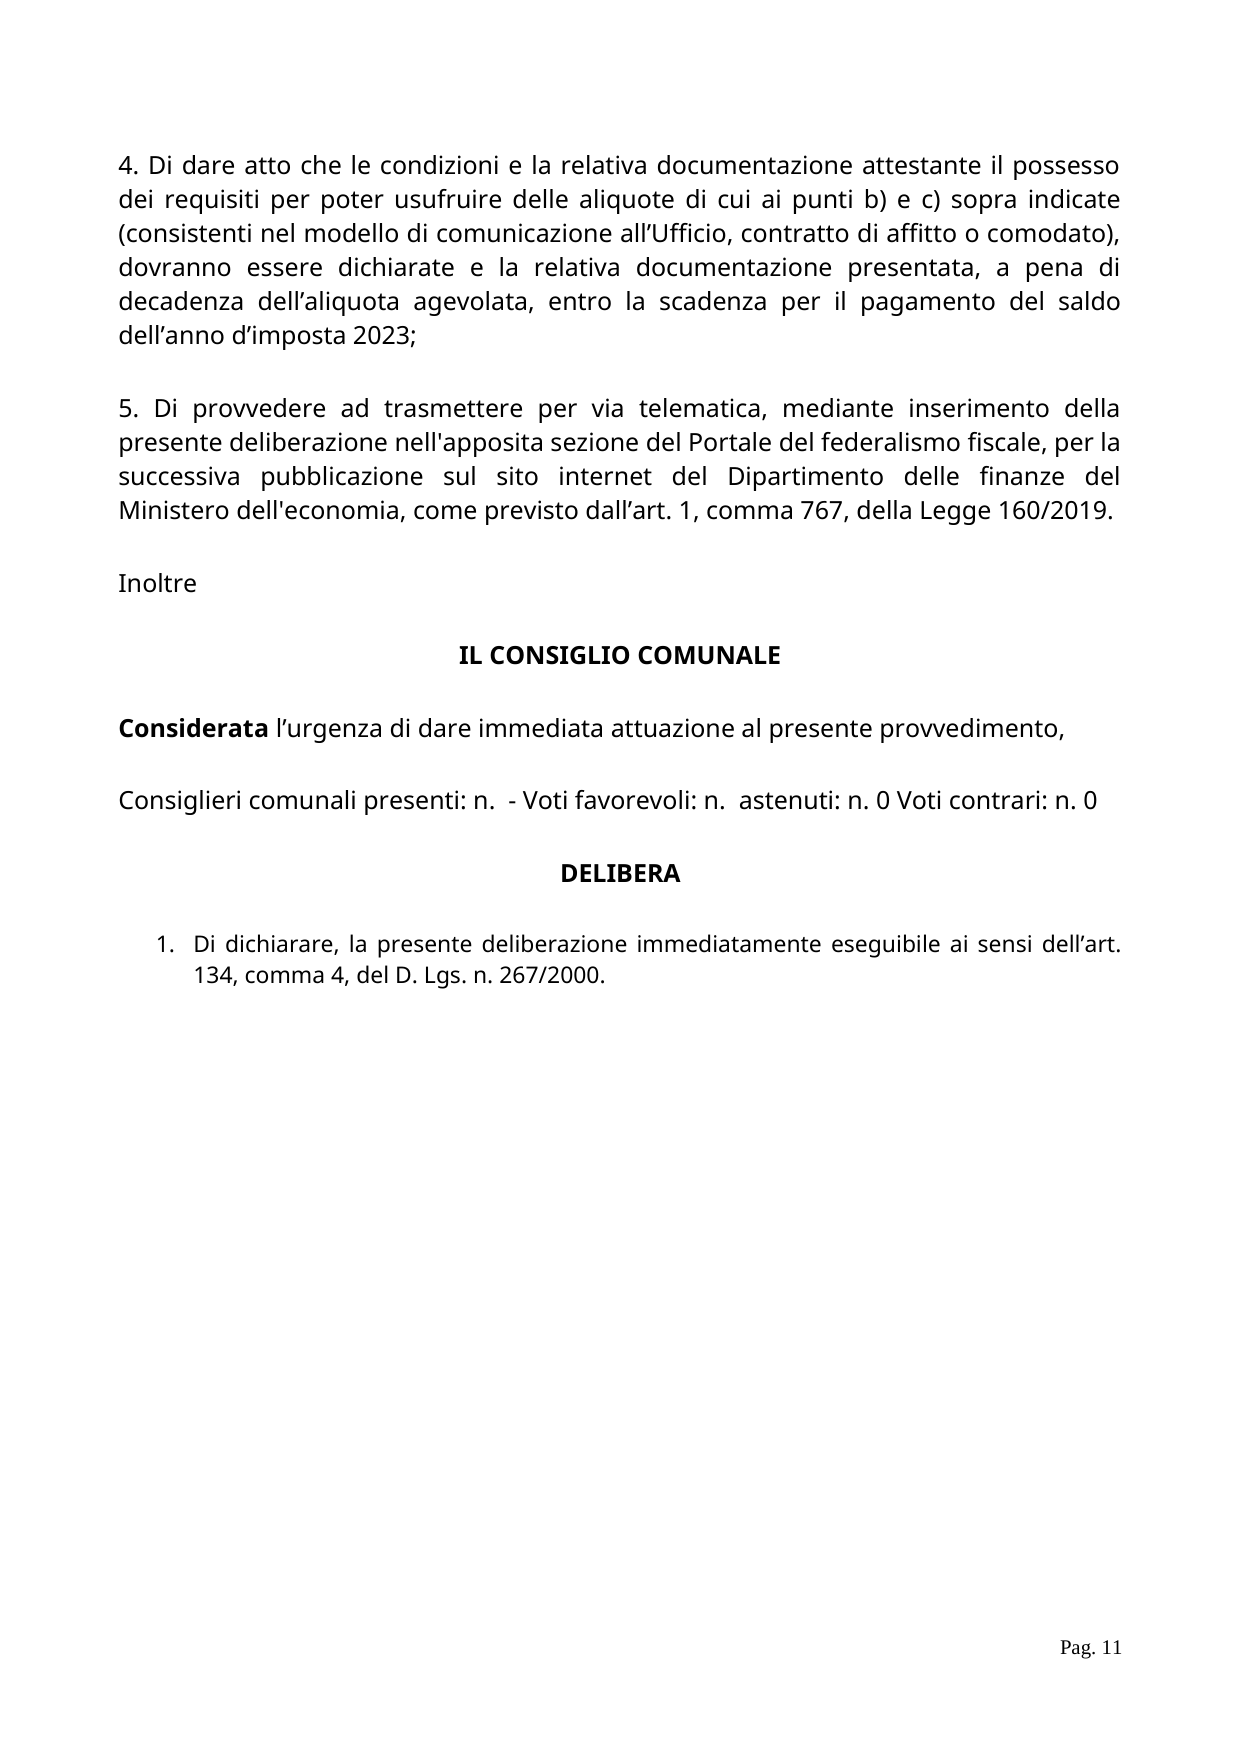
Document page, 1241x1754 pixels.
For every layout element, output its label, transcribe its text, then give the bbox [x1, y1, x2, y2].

text Inoltre [118, 565, 1122, 599]
text IL CONSIGLIO COMUNALE [118, 638, 1122, 672]
text Considerata l’urgenza di dare immediata attuazione al presente provvedimento, [118, 710, 1122, 744]
text Consiglieri comunali presenti: n. - Voti favorevoli: n. astenuti: n. 0 Voti contrari: n. 0 [118, 783, 1122, 817]
text DELIBERA [118, 855, 1122, 889]
text 4. Di dare atto che le condizioni e la relativa documentazione attestante il possesso dei requisiti per poter usufruire delle aliquote di cui ai punti b) e c) sopra indicate (consistenti nel modello di comunicazione all’Ufficio, contratto di affitto o comodato), dovranno essere dichiarate e la relativa documentazione presentata, a pena di decadenza dell’aliquota agevolata, entro la scadenza per il pagamento del saldo dell’anno d’imposta 2023; [118, 148, 1122, 352]
text 5. Di provvedere ad trasmettere per via telematica, mediante inserimento della presente deliberazione nell'apposita sezione del Portale del federalismo fiscale, per la successiva pubblicazione sul sito internet del Dipartimento delle finanze del Ministero dell'economia, come previsto dall’art. 1, comma 767, della Legge 160/2019. [118, 391, 1122, 527]
list Di dichiarare, la presente deliberazione immediatamente eseguibile ai sensi dell’art. 134, comma 4, del D. Lgs. n. 267/2000. [156, 928, 1122, 990]
